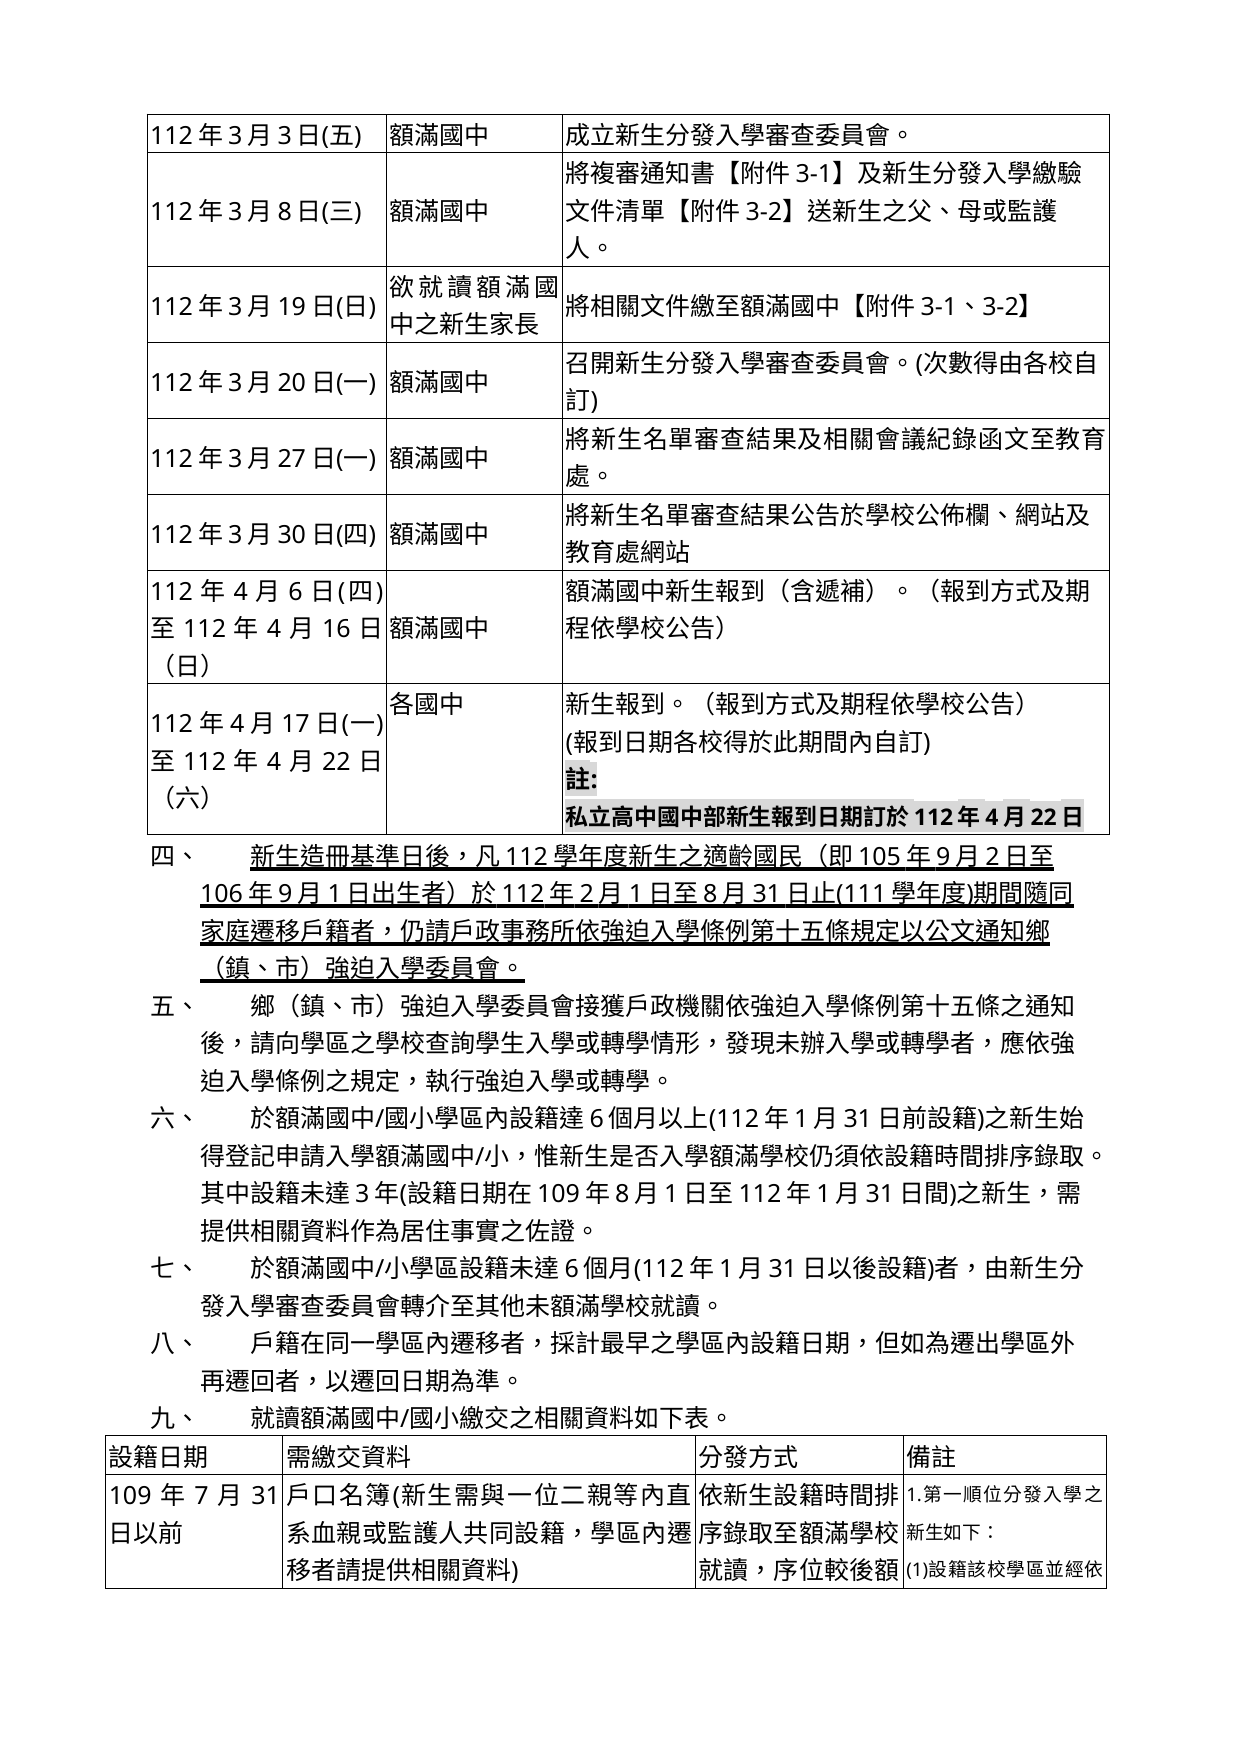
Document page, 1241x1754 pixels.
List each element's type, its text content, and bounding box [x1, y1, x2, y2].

table_cell 112年3月19日(日) [148, 267, 386, 342]
table_cell 將新生名單審查結果公告於學校公佈欄、網站及教育處網站 [563, 495, 1109, 570]
table_cell 將複審通知書【附件3-1】及新生分發入學繳驗文件清單【附件3-2】送新生之父、母或監護人。 [563, 153, 1109, 266]
list 新生造冊基準日後，凡112學年度新生之適齡國民（即105年9月2日至106年9月1日出生者）於112年2月1日至8月31日止(111學年度)期間隨同家庭遷移戶籍者，仍請戶政事務所依強迫入學條例第十五條規定以公文通知鄉（鎮、市）強迫入學委員會。 [150, 835, 1090, 985]
table_cell 將新生名單審查結果及相關會議紀錄函文至教育處。 [563, 419, 1109, 494]
table_cell 成立新生分發入學審查委員會。 [563, 115, 1109, 152]
table_header 需繳交資料 [283, 1436, 695, 1474]
table_cell 112年3月20日(一) [148, 343, 386, 418]
table_cell 額滿國中 [387, 419, 562, 494]
list 鄉（鎮、市）強迫入學委員會接獲戶政機關依強迫入學條例第十五條之通知後，請向學區之學校查詢學生入學或轉學情形，發現未辦入學或轉學者，應依強迫入學條例之規定，執行強迫入學或轉學。 [150, 985, 1090, 1098]
table_cell 額滿國中 [387, 115, 562, 152]
table_cell 將相關文件繳至額滿國中【附件3-1、3-2】 [563, 267, 1109, 342]
table_cell 112年3月27日(一) [148, 419, 386, 494]
table_cell 112年4月17日(一)至112年4月22日（六） [148, 684, 386, 834]
list 戶籍在同一學區內遷移者，採計最早之學區內設籍日期，但如為遷出學區外再遷回者，以遷回日期為準。 [150, 1323, 1090, 1398]
table_cell 額滿國中 [387, 495, 562, 570]
table_cell 欲就讀額滿國中之新生家長 [387, 267, 562, 342]
table_cell 1.第一順位分發入學之新生如下： (1)設籍該校學區並經依 [904, 1475, 1106, 1587]
table_cell 112年3月8日(三) [148, 153, 386, 266]
table_cell 戶口名簿(新生需與一位二親等內直系血親或監護人共同設籍，學區內遷移者請提供相關資料) [283, 1475, 695, 1587]
table_cell 112年3月30日(四) [148, 495, 386, 570]
list 於額滿國中/國小學區內設籍達6個月以上(112年1月31日前設籍)之新生始得登記申請入學額滿國中/小，惟新生是否入學額滿學校仍須依設籍時間排序錄取。其中設籍未達3年(設籍日期在109年8月1日至112年1月31日間)之新生，需提供相關資料作為居住事實之佐證。 [150, 1098, 1090, 1248]
table_header 備註 [904, 1436, 1106, 1474]
list 就讀額滿國中/國小繳交之相關資料如下表。 [150, 1398, 1090, 1435]
table_cell 額滿國中 [387, 571, 562, 683]
table_header 分發方式 [696, 1436, 903, 1474]
table_cell 112年3月3日(五) [148, 115, 386, 152]
table_cell 額滿國中 [387, 153, 562, 266]
table_cell 額滿國中 [387, 343, 562, 418]
table_cell 各國中 [387, 684, 562, 834]
table_cell 召開新生分發入學審查委員會。(次數得由各校自訂) [563, 343, 1109, 418]
table_header 設籍日期 [106, 1436, 282, 1474]
list 於額滿國中/小學區設籍未達6個月(112年1月31日以後設籍)者，由新生分發入學審查委員會轉介至其他未額滿學校就讀。 [150, 1248, 1090, 1323]
table_cell 112年4月6日(四) 至112年4月16日（日） [148, 571, 386, 683]
table_cell 109年7月31日以前 [106, 1475, 282, 1587]
table_cell 新生報到。（報到方式及期程依學校公告） (報到日期各校得於此期間內自訂) 註: 私立高中國中部新生報到日期訂於112年4月22日 [563, 684, 1109, 834]
table_cell 依新生設籍時間排序錄取至額滿學校就讀，序位較後額 [696, 1475, 903, 1587]
table_cell 額滿國中新生報到（含遞補）。（報到方式及期程依學校公告） [563, 571, 1109, 683]
